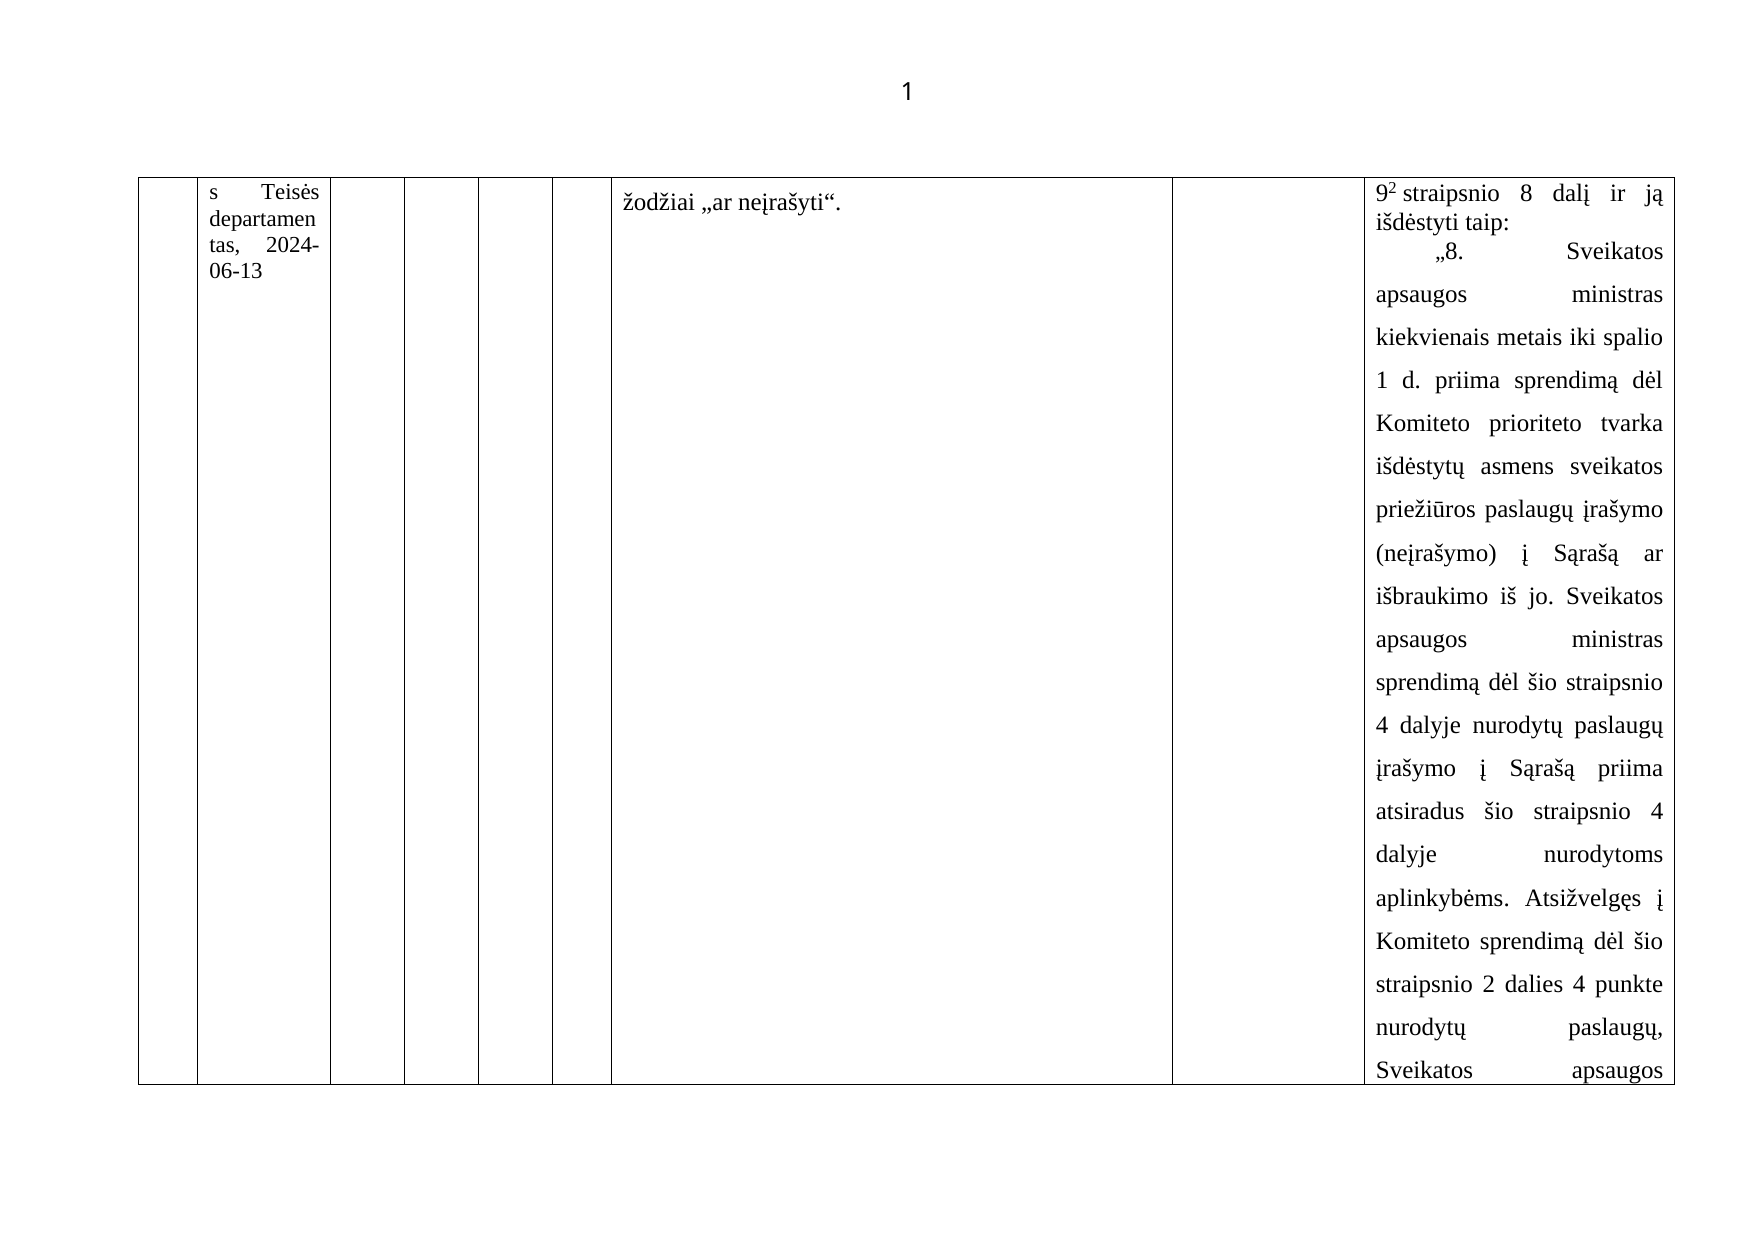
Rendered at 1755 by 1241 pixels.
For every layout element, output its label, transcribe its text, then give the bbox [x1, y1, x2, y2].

table_cell 92 straipsnio 8 dalį ir ją išdėstyti taip: „8. Sveikatos apsaugos ministras kiekvienais metais iki spalio 1 d. priima sprendimą dėl Komiteto prioriteto tvarka išdėstytų asmens sveikatos priežiūros paslaugų įrašymo (neįrašymo) į Sąrašą ar išbraukimo iš jo. Sveikatos apsaugos ministras sprendimą dėl šio straipsnio 4 dalyje nurodytų paslaugų įrašymo į Sąrašą priima atsiradus šio straipsnio 4 dalyje nurodytoms aplinkybėms. Atsižvelgęs į Komiteto sprendimą dėl šio straipsnio 2 dalies 4 punkte nurodytų paslaugų, Sveikatos apsaugos [1365, 178, 1674, 1084]
table_cell [331, 178, 404, 1084]
table_cell [139, 178, 197, 1084]
table_cell s Teisės departamentas, 2024-06-13 [198, 178, 330, 1084]
table_cell žodžiai „ar neįrašyti“. [612, 178, 1172, 1084]
table_cell [479, 178, 552, 1084]
table_cell [553, 178, 611, 1084]
table_cell [1173, 178, 1364, 1084]
table_cell [405, 178, 478, 1084]
